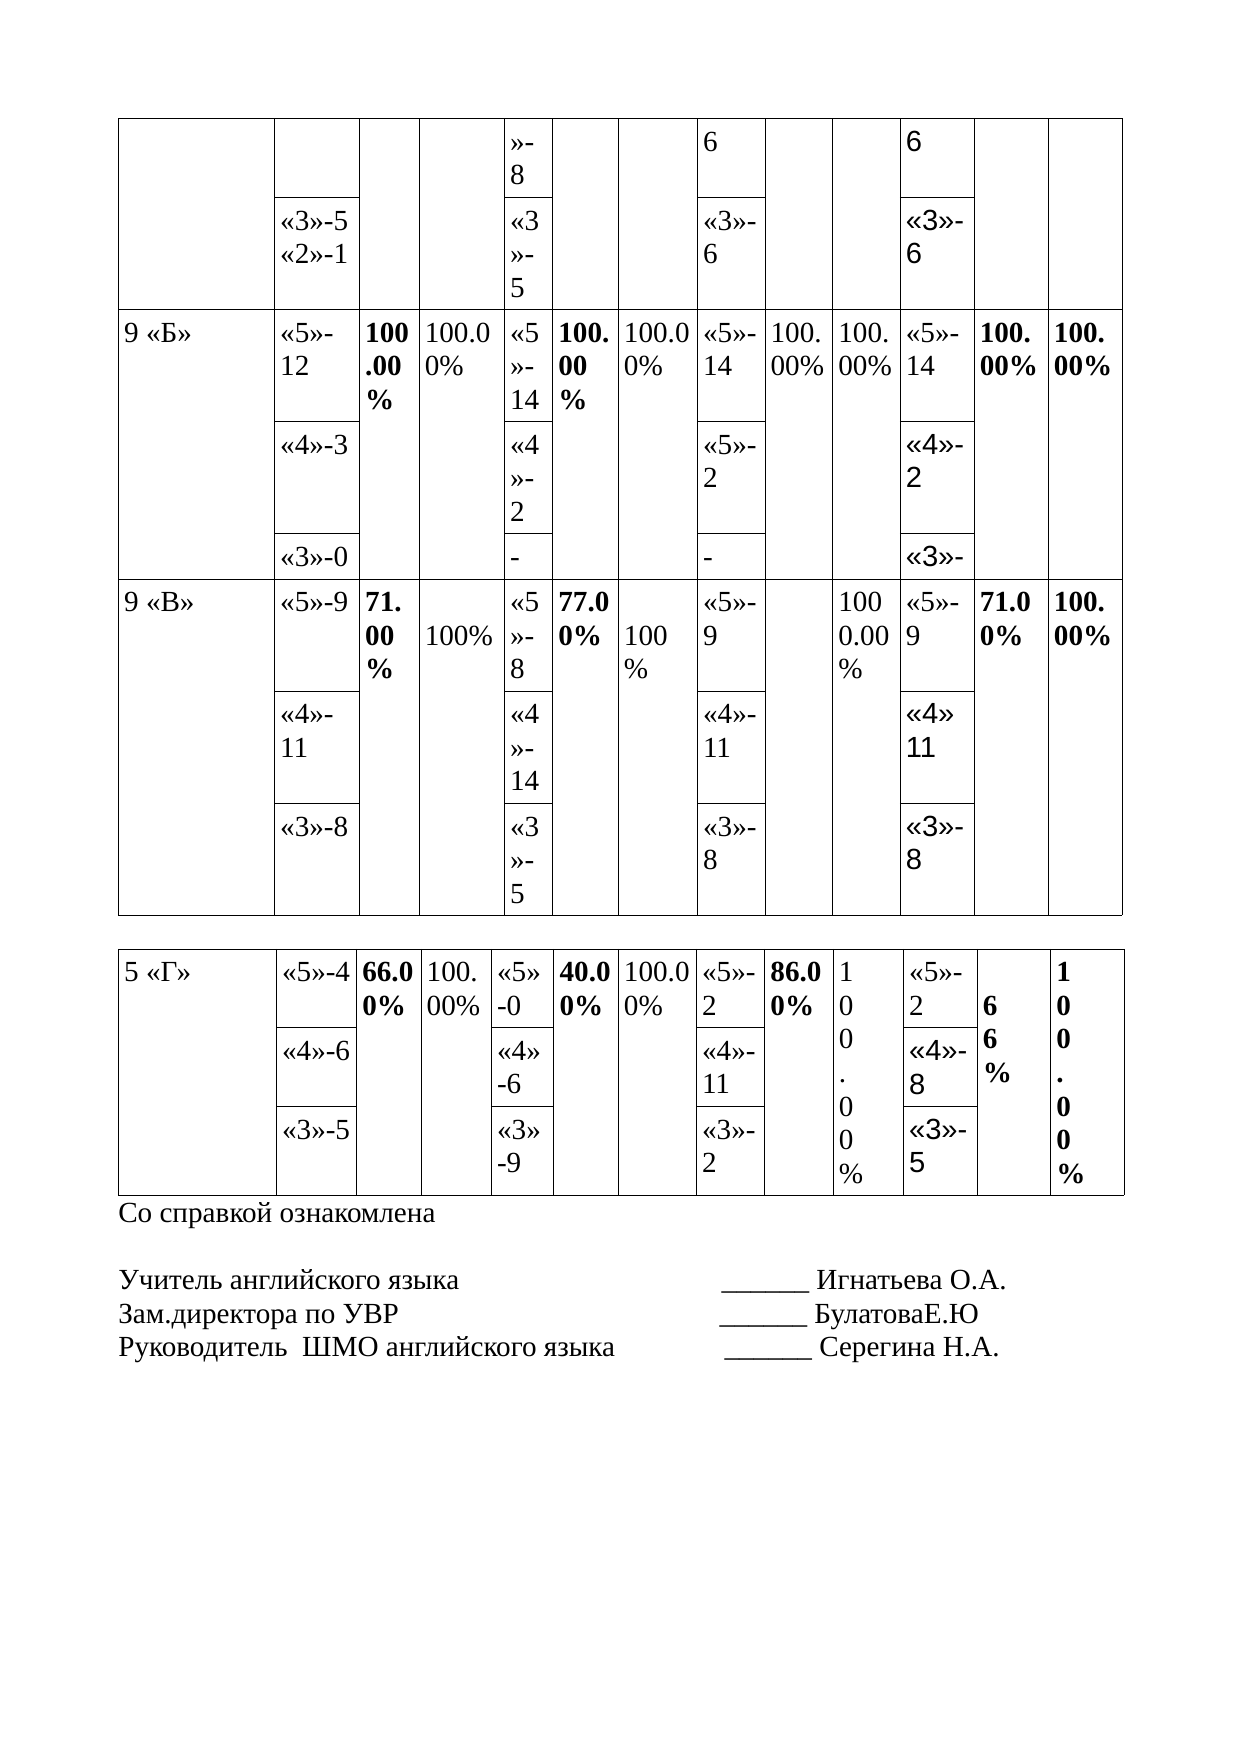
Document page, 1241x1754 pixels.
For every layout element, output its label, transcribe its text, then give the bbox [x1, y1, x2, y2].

table_header «5»-0 [492, 950, 553, 1027]
table_cell 77,00% [553, 580, 618, 915]
table_header 100,00% [422, 950, 491, 1195]
table_cell «4»-3 [275, 422, 359, 533]
table_cell - [505, 534, 552, 578]
table_cell «5»-9 [275, 580, 359, 691]
table_cell 100,00% [1049, 580, 1122, 915]
table_cell 60,00% [766, 119, 832, 309]
table_cell «4»-6 [492, 1028, 553, 1106]
table_cell «5»-14 [698, 310, 765, 421]
table_cell «3»-8 [901, 804, 974, 915]
table_cell «3»-9 [492, 1107, 553, 1195]
table_cell «3»-5 [505, 804, 552, 915]
table_header 100,00% [1051, 950, 1124, 1195]
table_cell 100,00% [833, 310, 900, 578]
table_cell «3»-5 «2»-1 [275, 198, 359, 309]
table_cell 100,00% [975, 310, 1048, 578]
table_header 66,00% [357, 950, 421, 1195]
table_cell «5»- 9 [901, 580, 974, 691]
table_cell 100,00% [619, 119, 697, 309]
table_cell 64,00% [360, 119, 419, 309]
table_cell «3»-8 [698, 804, 765, 915]
table_cell «3»-2 [697, 1107, 764, 1195]
table_cell 100% [420, 580, 504, 915]
table_cell «4»-2 [901, 422, 974, 533]
table_header 66% [978, 950, 1050, 1195]
table_cell «5»- 14 [901, 310, 974, 421]
table_cell 100,00% [619, 310, 697, 578]
table_cell »-8 [505, 119, 552, 197]
table_cell «5»-8 [505, 580, 552, 691]
table_cell 100,00% [1049, 310, 1122, 578]
table_cell «3»-6 [901, 198, 974, 309]
table_cell «4»-8 [904, 1028, 977, 1106]
table_header 86,00% [765, 950, 833, 1195]
table_header 40,00% [554, 950, 618, 1195]
table_cell 100% [619, 580, 697, 915]
table_cell 71,00% [360, 580, 419, 915]
table_cell «3»- [901, 534, 974, 578]
table_cell 1000,00% [833, 580, 900, 915]
table_header 5 «Г» [119, 950, 276, 1195]
table_cell [275, 119, 359, 197]
table_cell «3»-6 [698, 198, 765, 309]
table_cell 71,00% [975, 580, 1048, 915]
table_cell 92,00% [420, 119, 504, 309]
table_header 100,00% [834, 950, 903, 1195]
table_cell 9 «В» [119, 580, 274, 915]
table_cell «5»-2 [698, 422, 765, 533]
table_cell 60,00% [975, 119, 1048, 309]
table_cell «3»-0 [275, 534, 359, 578]
table_cell «3»-5 [904, 1107, 977, 1195]
text Со справкой ознакомлена [118, 1196, 1122, 1229]
table_cell «5»-9 [698, 580, 765, 691]
table_cell 64,00% [553, 119, 618, 309]
table_header «5»-4 [277, 950, 356, 1027]
table_cell «5»-12 [275, 310, 359, 421]
table_cell «4»-11 [698, 692, 765, 803]
table_cell «4»-2 [505, 422, 552, 533]
table_cell «5»-14 [505, 310, 552, 421]
table_cell «4»-14 [505, 692, 552, 803]
table_header «5»-2 [697, 950, 764, 1027]
table_cell 100,00% [766, 310, 832, 578]
text Руководитель ШМО английского языка ______ Серегина Н.А. [118, 1329, 1122, 1363]
table_cell 9 «Б» [119, 310, 274, 578]
table_cell «3»-5 [505, 198, 552, 309]
table_cell «4»-11 [697, 1028, 764, 1106]
table_cell - [698, 534, 765, 578]
table_cell «4»-11 [275, 692, 359, 803]
table_cell «4»-6 [277, 1028, 356, 1106]
table_cell 6 [698, 119, 765, 197]
table_cell 100,00% [553, 310, 618, 578]
table_cell 100,00% [833, 119, 900, 309]
table_header «5»- 2 [904, 950, 977, 1027]
table_cell 100,00% [360, 310, 419, 578]
table_cell «3»-5 [277, 1107, 356, 1195]
table_cell [119, 119, 274, 309]
table_cell 100,00% [1049, 119, 1122, 309]
table_cell 100,00% [420, 310, 504, 578]
text Учитель английского языка ______ Игнатьева О.А. Зам.директора по УВР ______ БулатоваЕ.Ю [118, 1262, 1122, 1329]
table_cell [766, 580, 832, 915]
table_header 100,00% [619, 950, 696, 1195]
table_cell «3»-8 [275, 804, 359, 915]
table_cell «4»11 [901, 692, 974, 803]
table_cell 6 [901, 119, 974, 197]
